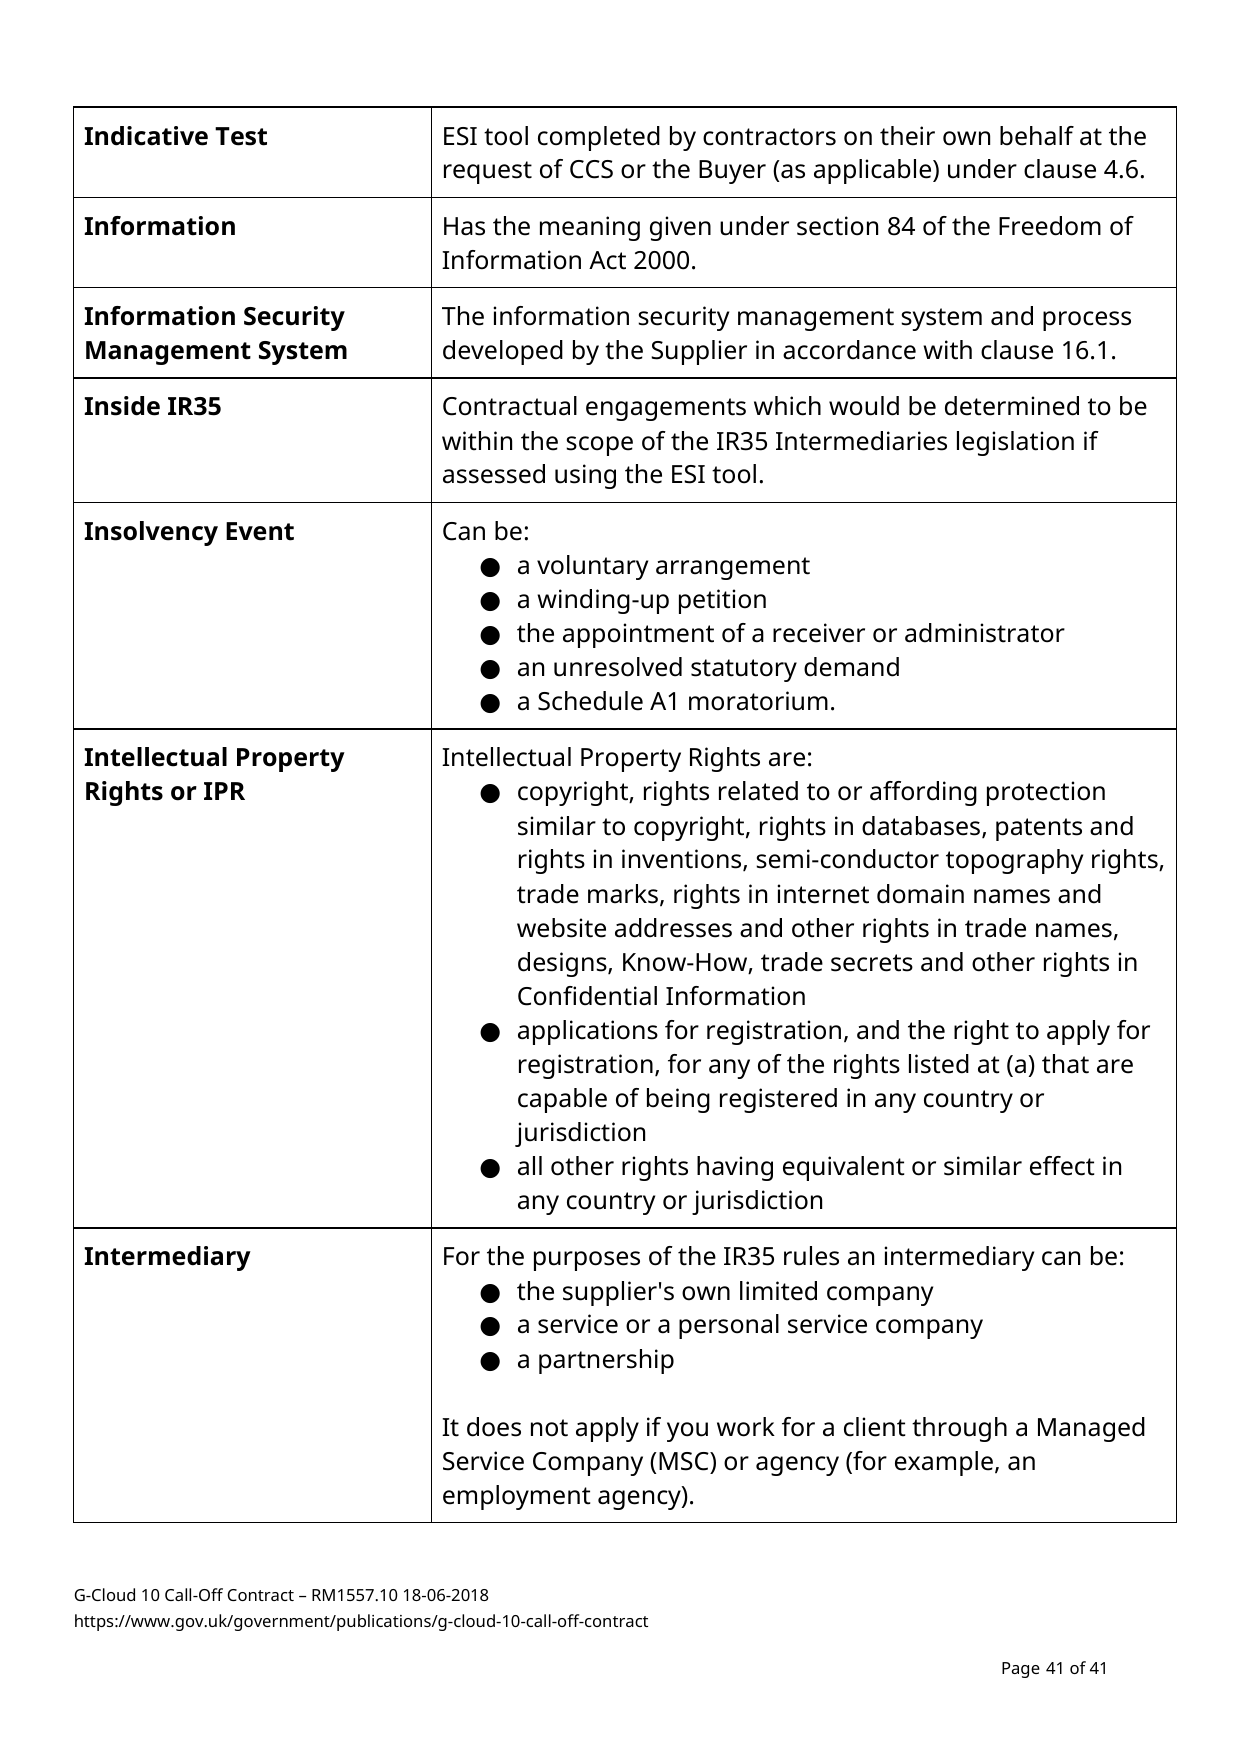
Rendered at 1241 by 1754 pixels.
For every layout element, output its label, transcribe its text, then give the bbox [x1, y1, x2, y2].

table_cell Information Security Management System [74, 288, 431, 377]
table_cell Indicative Test [74, 108, 431, 197]
table_cell ESI tool completed by contractors on their own behalf at the request of CCS or the Buyer (as applicable) under clause 4.6. [432, 108, 1176, 197]
table_cell Intermediary [74, 1229, 431, 1522]
table_cell Intellectual Property Rights or IPR [74, 730, 431, 1227]
table_cell Insolvency Event [74, 503, 431, 728]
table_cell Has the meaning given under section 84 of the Freedom of Information Act 2000. [432, 198, 1176, 287]
table_cell Inside IR35 [74, 379, 431, 502]
table_cell For the purposes of the IR35 rules an intermediary can be: the supplier's own limited company a service or a personal service company a partnership It does not apply if you work for a client through a Managed Service Company (MSC) or agency (for example, an employment agency). [432, 1229, 1176, 1522]
table_cell Can be: a voluntary arrangement a winding-up petition the appointment of a receiver or administrator an unresolved statutory demand a Schedule A1 moratorium. [432, 503, 1176, 728]
table_cell Information [74, 198, 431, 287]
table_cell Intellectual Property Rights are: copyright, rights related to or affording protection similar to copyright, rights in databases, patents and rights in inventions, semi-conductor topography rights, trade marks, rights in internet domain names and website addresses and other rights in trade names, designs, Know-How, trade secrets and other rights in Confidential Information applications for registration, and the right to apply for registration, for any of the rights listed at (a) that are capable of being registered in any country or jurisdiction all other rights having equivalent or similar effect in any country or jurisdiction [432, 730, 1176, 1227]
table_cell Contractual engagements which would be determined to be within the scope of the IR35 Intermediaries legislation if assessed using the ESI tool. [432, 379, 1176, 502]
table_cell The information security management system and process developed by the Supplier in accordance with clause 16.1. [432, 288, 1176, 377]
